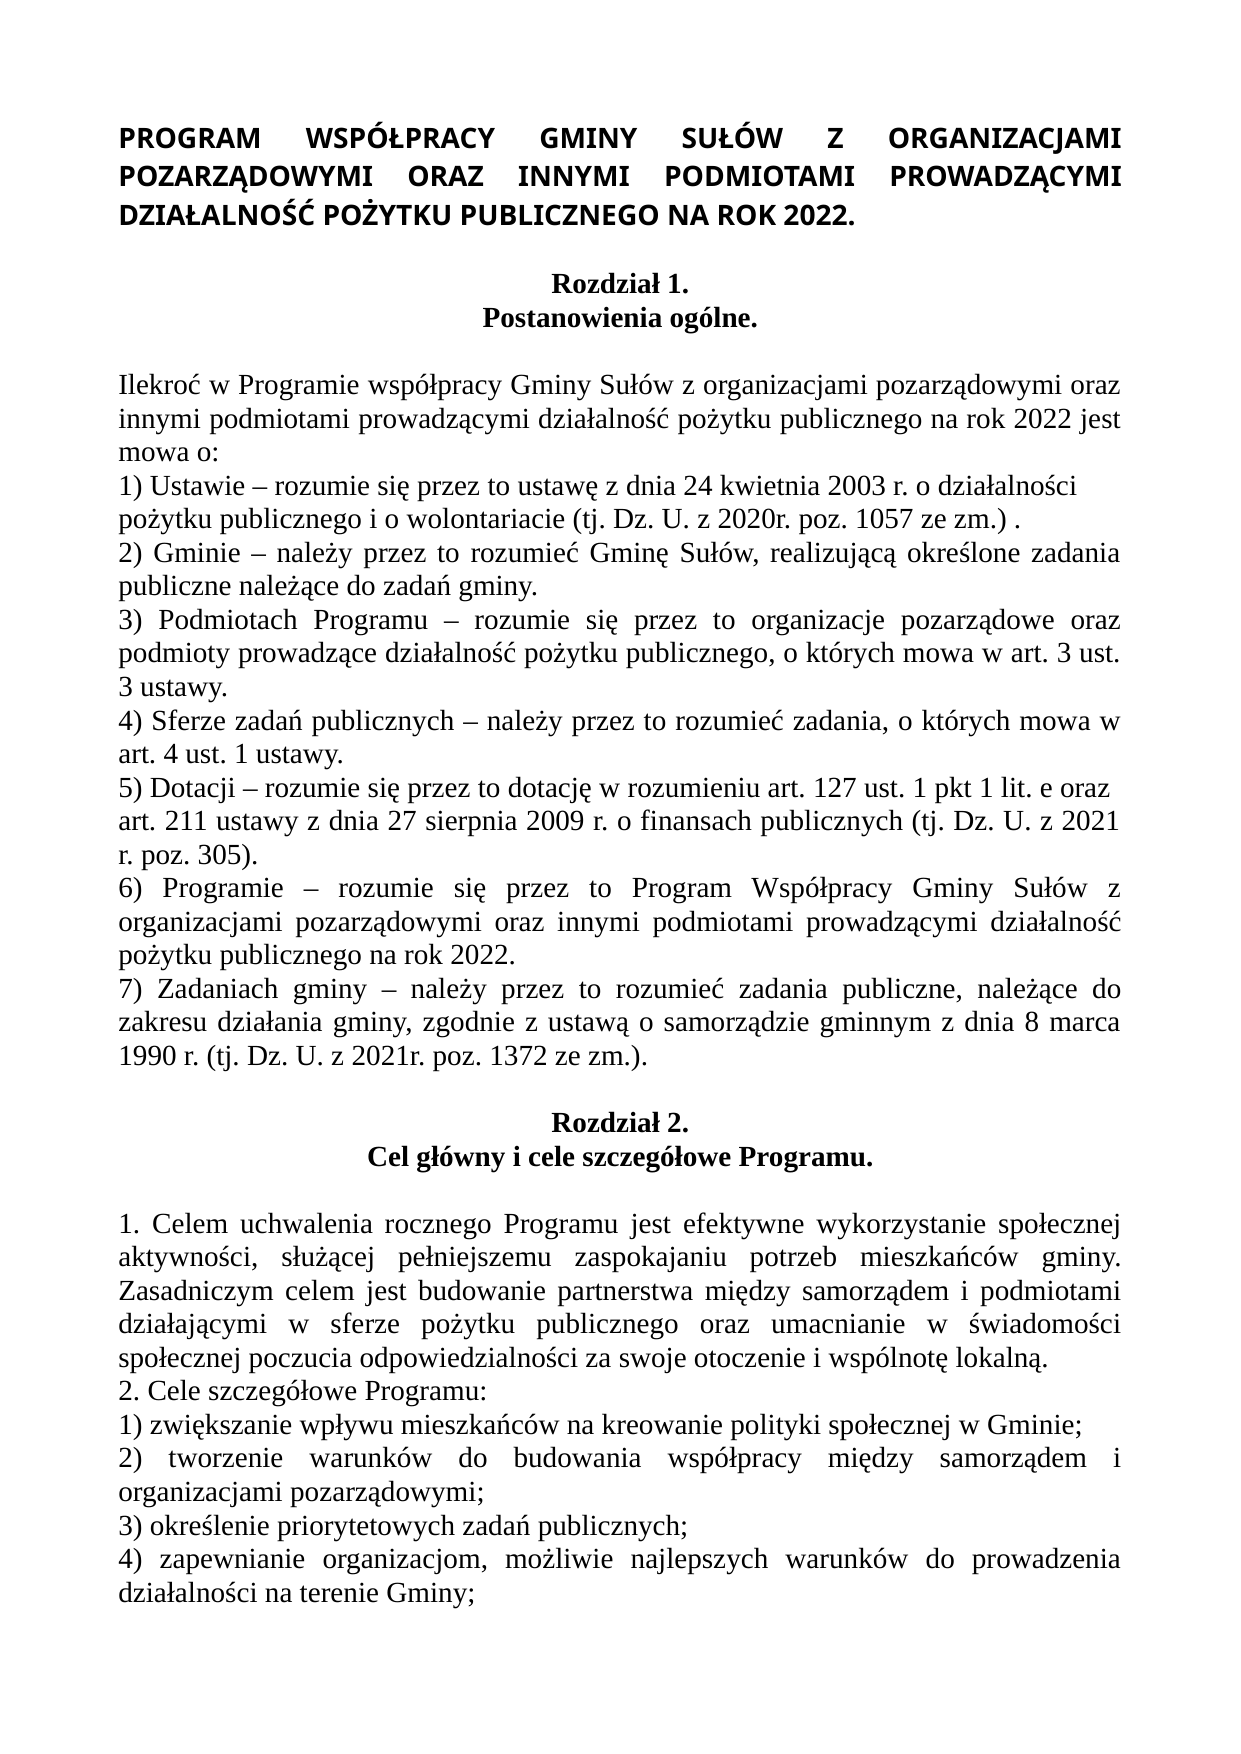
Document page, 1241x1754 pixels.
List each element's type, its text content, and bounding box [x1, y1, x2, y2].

text Rozdział 2. [118, 1105, 1122, 1139]
text 2) tworzenie warunków do budowania współpracy między samorządem i organizacjami pozarządowymi; [118, 1441, 1122, 1508]
text 2. Cele szczegółowe Programu: [118, 1373, 1122, 1407]
text Postanowienia ogólne. [118, 300, 1122, 334]
text 4) Sferze zadań publicznych – należy przez to rozumieć zadania, o których mowa w art. 4 ust. 1 ustawy. [118, 703, 1122, 770]
text 7) Zadaniach gminy – należy przez to rozumieć zadania publiczne, należące do zakresu działania gminy, zgodnie z ustawą o samorządzie gminnym z dnia 8 marca 1990 r. (tj. Dz. U. z 2021r. poz. 1372 ze zm.). [118, 971, 1122, 1072]
text 1) zwiększanie wpływu mieszkańców na kreowanie polityki społecznej w Gminie; [118, 1407, 1122, 1441]
text 3) określenie priorytetowych zadań publicznych; [118, 1508, 1122, 1541]
text pożytku publicznego i o wolontariacie (tj. Dz. U. z 2020r. poz. 1057 ze zm.) . [118, 501, 1122, 535]
text 1) Ustawie – rozumie się przez to ustawę z dnia 24 kwietnia 2003 r. o działalności [118, 468, 1122, 501]
text 6) Programie – rozumie się przez to Program Współpracy Gminy Sułów z organizacjami pozarządowymi oraz innymi podmiotami prowadzącymi działalność pożytku publicznego na rok 2022. [118, 870, 1122, 971]
text 2) Gminie – należy przez to rozumieć Gminę Sułów, realizującą określone zadania publiczne należące do zadań gminy. [118, 535, 1122, 602]
text 1. Celem uchwalenia rocznego Programu jest efektywne wykorzystanie społecznej aktywności, służącej pełniejszemu zaspokajaniu potrzeb mieszkańców gminy. Zasadniczym celem jest budowanie partnerstwa między samorządem i podmiotami działającymi w sferze pożytku publicznego oraz umacnianie w świadomości społecznej poczucia odpowiedzialności za swoje otoczenie i wspólnotę lokalną. [118, 1206, 1122, 1373]
text art. 211 ustawy z dnia 27 sierpnia 2009 r. o finansach publicznych (tj. Dz. U. z 2021 r. poz. 305). [118, 803, 1122, 870]
text 5) Dotacji – rozumie się przez to dotację w rozumieniu art. 127 ust. 1 pkt 1 lit. e oraz [118, 770, 1122, 803]
text Rozdział 1. [118, 267, 1122, 300]
text PROGRAM WSPÓŁPRACY GMINY SUŁÓW Z ORGANIZACJAMI POZARZĄDOWYMI ORAZ INNYMI PODMIOTAMI PROWADZĄCYMI DZIAŁALNOŚĆ POŻYTKU PUBLICZNEGO NA ROK 2022. [118, 118, 1122, 233]
text 3) Podmiotach Programu – rozumie się przez to organizacje pozarządowe oraz podmioty prowadzące działalność pożytku publicznego, o których mowa w art. 3 ust. 3 ustawy. [118, 602, 1122, 703]
text Cel główny i cele szczegółowe Programu. [118, 1139, 1122, 1172]
text 4) zapewnianie organizacjom, możliwie najlepszych warunków do prowadzenia działalności na terenie Gminy; [118, 1541, 1122, 1608]
text Ilekroć w Programie współpracy Gminy Sułów z organizacjami pozarządowymi oraz innymi podmiotami prowadzącymi działalność pożytku publicznego na rok 2022 jest mowa o: [118, 367, 1122, 468]
